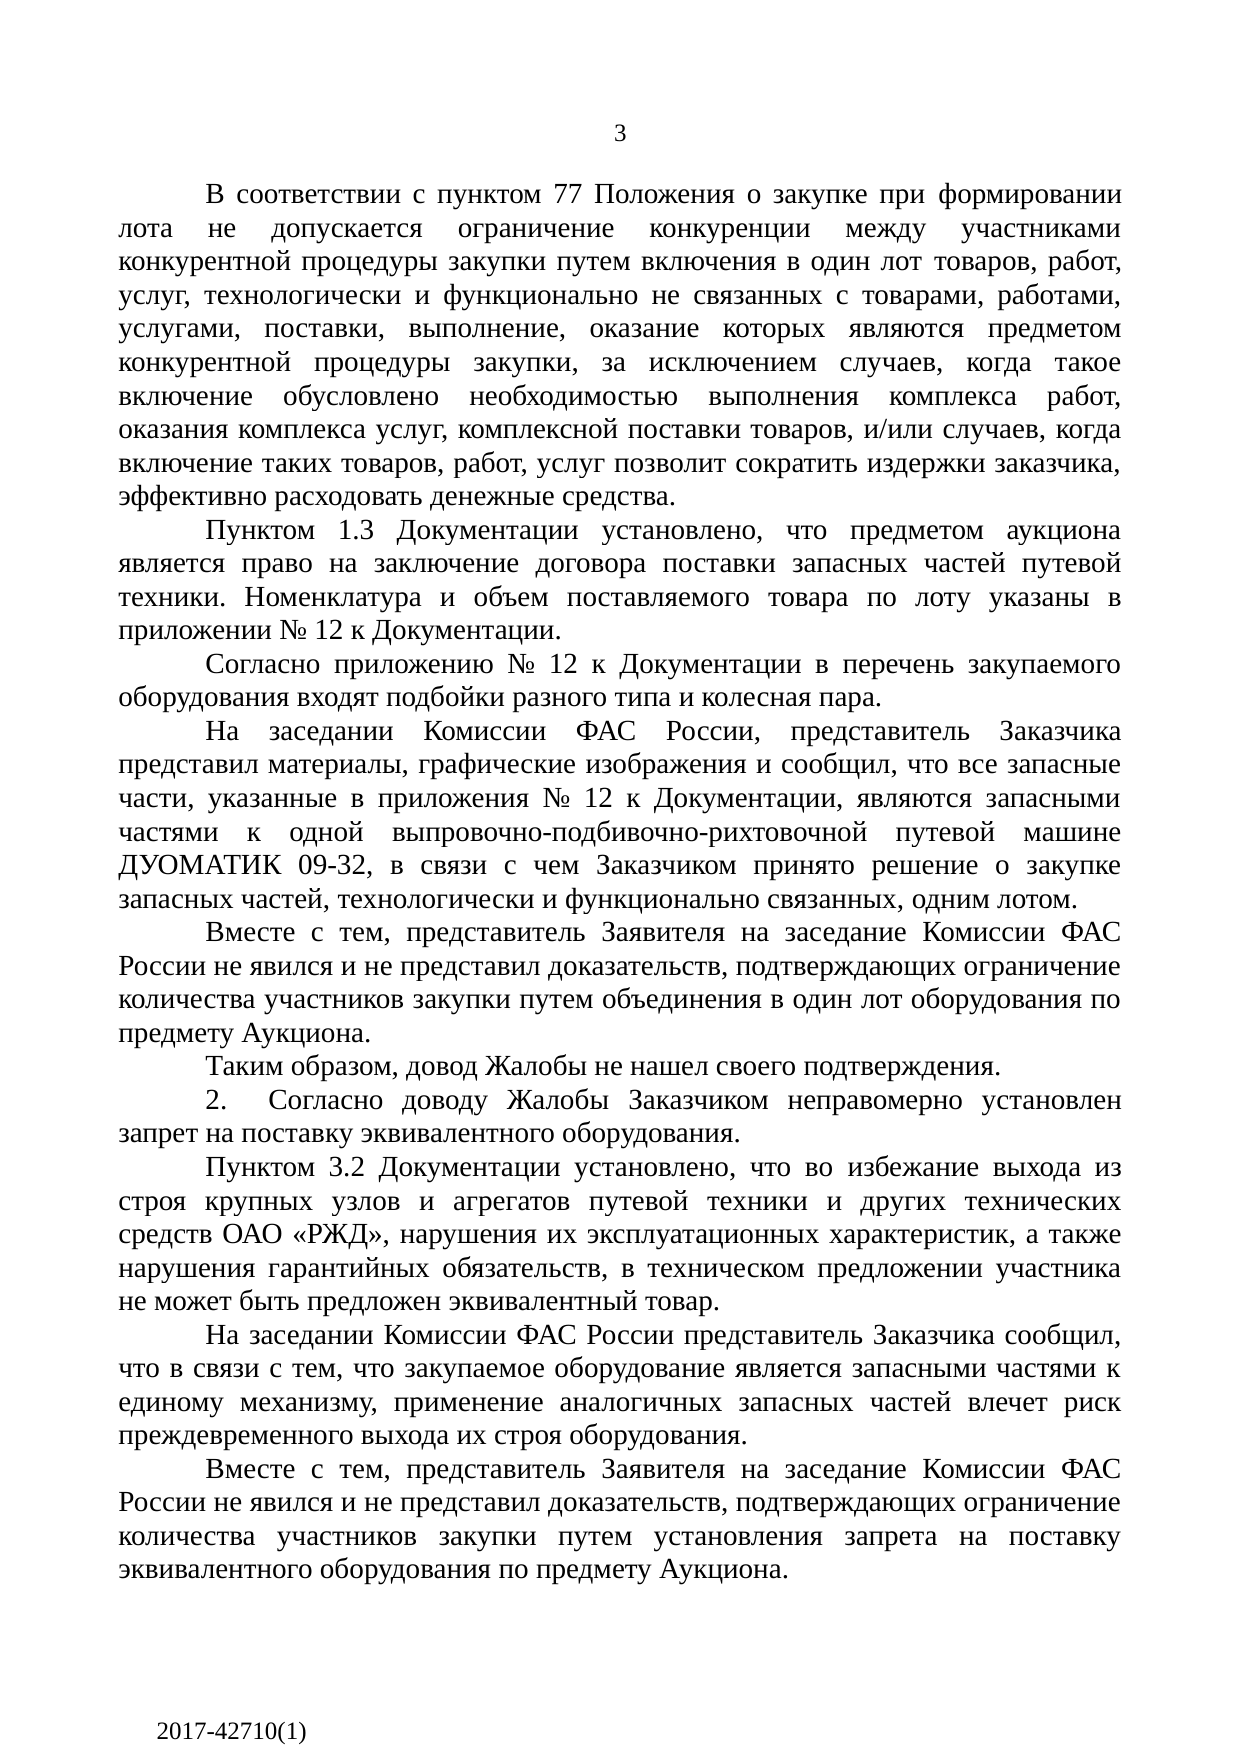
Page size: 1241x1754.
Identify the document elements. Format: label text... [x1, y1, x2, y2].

text Согласно приложению № 12 к Документации в перечень закупаемого оборудования входят подбойки разного типа и колесная пара. [118, 646, 1122, 713]
text Вместе с тем, представитель Заявителя на заседание Комиссии ФАС России не явился и не представил доказательств, подтверждающих ограничение количества участников закупки путем установления запрета на поставку эквивалентного оборудования по предмету Аукциона. [118, 1451, 1122, 1585]
text Вместе с тем, представитель Заявителя на заседание Комиссии ФАС России не явился и не представил доказательств, подтверждающих ограничение количества участников закупки путем объединения в один лот оборудования по предмету Аукциона. [118, 914, 1122, 1048]
list Согласно доводу Жалобы Заказчиком неправомерно установлен запрет на поставку эквивалентного оборудования. [118, 1082, 1122, 1149]
text Таким образом, довод Жалобы не нашел своего подтверждения. [118, 1048, 1122, 1082]
text В соответствии с пунктом 77 Положения о закупке при формировании лота не допускается ограничение конкуренции между участниками конкурентной процедуры закупки путем включения в один лот товаров, работ, услуг, технологически и функционально не связанных с товарами, работами, услугами, поставки, выполнение, оказание которых являются предметом конкурентной процедуры закупки, за исключением случаев, когда такое включение обусловлено необходимостью выполнения комплекса работ, оказания комплекса услуг, комплексной поставки товаров, и/или случаев, когда включение таких товаров, работ, услуг позволит сократить издержки заказчика, эффективно расходовать денежные средства. [118, 176, 1122, 512]
text Пунктом 1.3 Документации установлено, что предметом аукциона является право на заключение договора поставки запасных частей путевой техники. Номенклатура и объем поставляемого товара по лоту указаны в приложении № 12 к Документации. [118, 512, 1122, 646]
text На заседании Комиссии ФАС России, представитель Заказчика представил материалы, графические изображения и сообщил, что все запасные части, указанные в приложения № 12 к Документации, являются запасными частями к одной выпровочно-подбивочно-рихтовочной путевой машине ДУОМАТИК 09-32, в связи с чем Заказчиком принято решение о закупке запасных частей, технологически и функционально связанных, одним лотом. [118, 713, 1122, 914]
text Пунктом 3.2 Документации установлено, что во избежание выхода из строя крупных узлов и агрегатов путевой техники и других технических средств ОАО «РЖД», нарушения их эксплуатационных характеристик, а также нарушения гарантийных обязательств, в техническом предложении участника не может быть предложен эквивалентный товар. [118, 1149, 1122, 1317]
text На заседании Комиссии ФАС России представитель Заказчика сообщил, что в связи с тем, что закупаемое оборудование является запасными частями к единому механизму, применение аналогичных запасных частей влечет риск преждевременного выхода их строя оборудования. [118, 1317, 1122, 1451]
